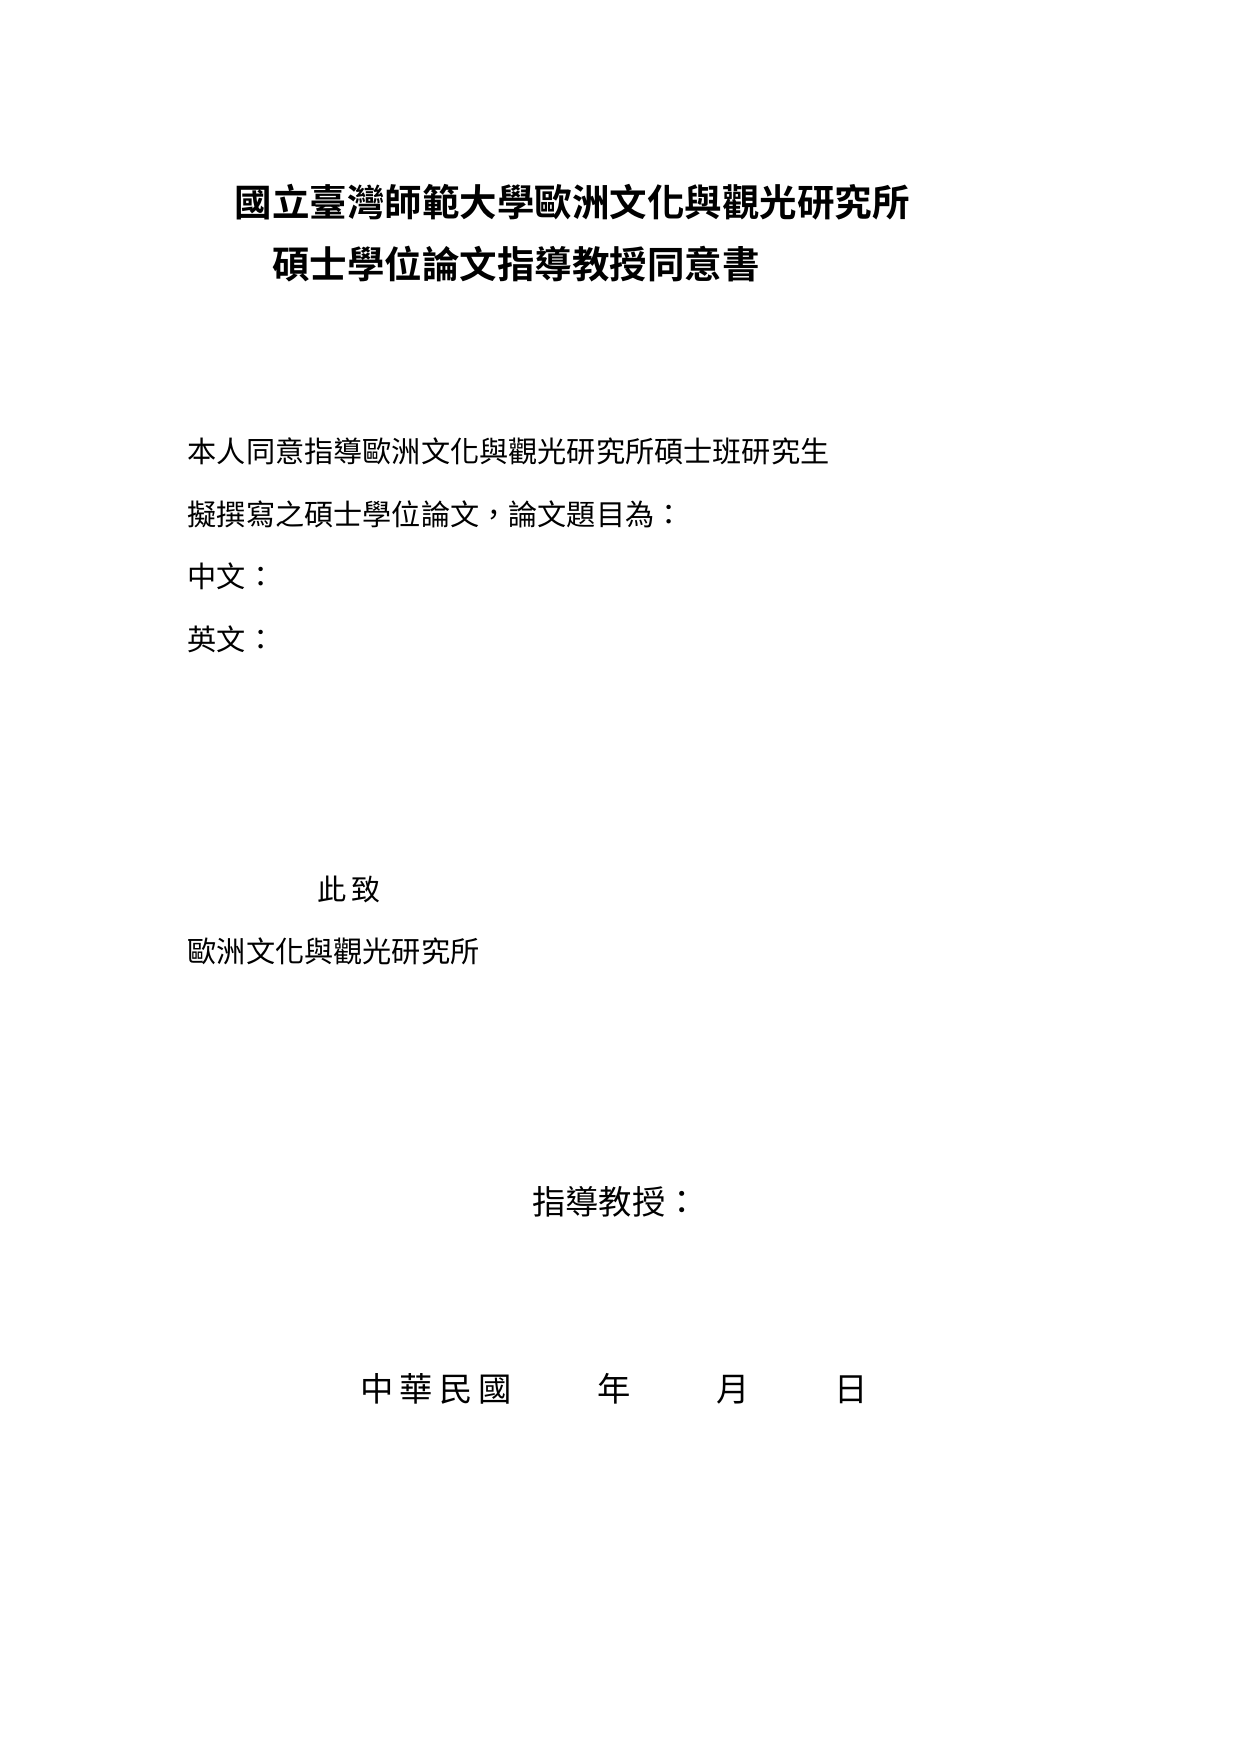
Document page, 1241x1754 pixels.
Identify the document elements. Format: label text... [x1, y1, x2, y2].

text 英文： [187, 596, 1053, 658]
text 中華民國 年 月 日 [199, 1346, 1053, 1408]
text 歐洲文化與觀光研究所 [187, 908, 1053, 971]
text 國立臺灣師範大學歐洲文化與觀光研究所 [187, 158, 1053, 221]
text 擬撰寫之碩士學位論文，論文題目為： [187, 471, 1053, 533]
text 指導教授： [199, 1158, 1053, 1221]
text 碩士學位論文指導教授同意書 [187, 221, 1053, 283]
text 中文： [187, 533, 1053, 596]
text 本人同意指導歐洲文化與觀光研究所碩士班研究生 [187, 408, 1053, 471]
text 此致 [187, 846, 1087, 908]
